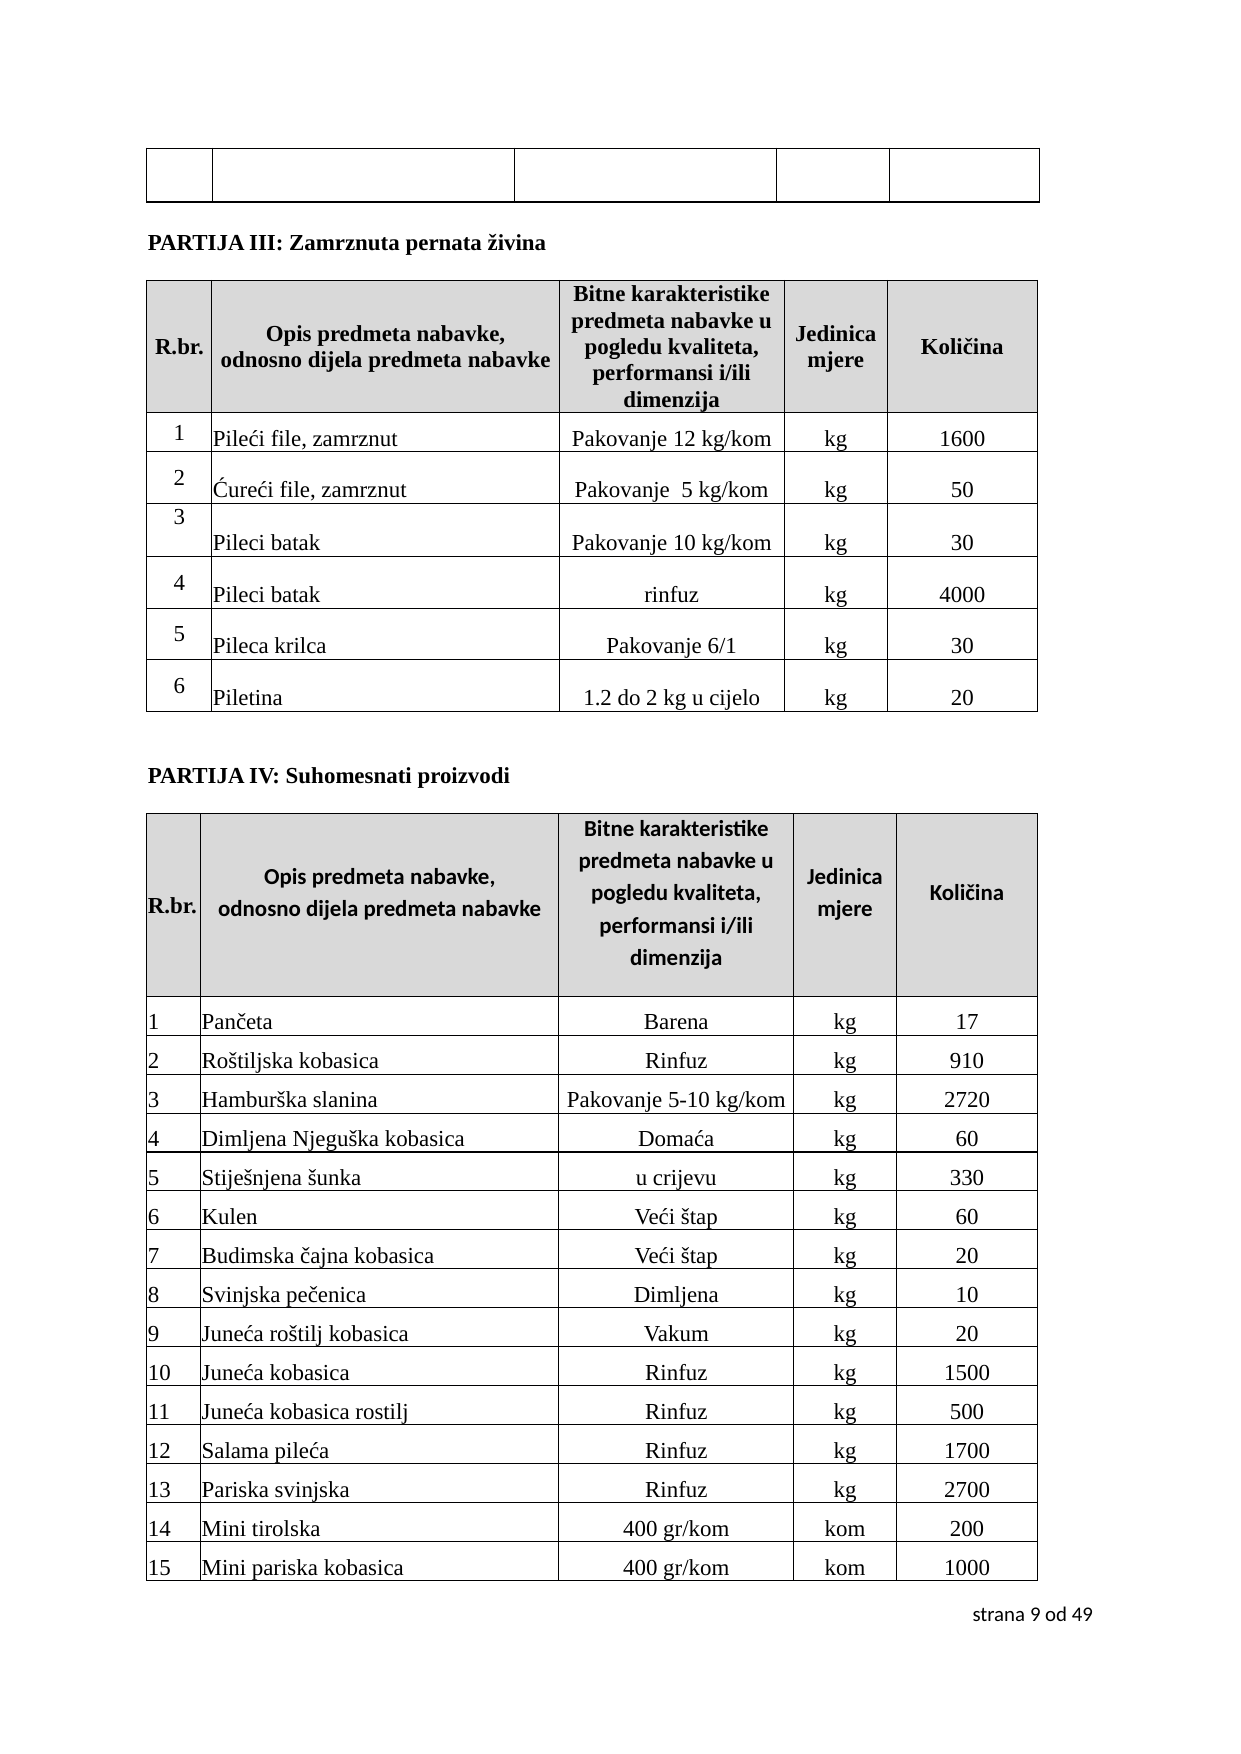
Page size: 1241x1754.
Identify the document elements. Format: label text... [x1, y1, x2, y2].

table_cell Dimljena Njeguška kobasica [201, 1114, 558, 1151]
table_cell [515, 149, 776, 201]
table_cell kg [794, 1425, 896, 1463]
table_cell 13 [147, 1464, 200, 1502]
table_cell Domaća [559, 1114, 793, 1151]
table_cell 12 [147, 1425, 200, 1463]
table_cell 14 [147, 1503, 200, 1541]
table_header Količina [888, 281, 1037, 412]
table_cell kg [794, 1191, 896, 1229]
table_cell 2 [147, 452, 211, 503]
table_cell Rinfuz [559, 1464, 793, 1502]
table_cell Pakovanje 10 kg/kom [560, 504, 784, 556]
table_cell 30 [888, 504, 1037, 556]
table_cell 30 [888, 609, 1037, 659]
table_cell Kulen [201, 1191, 558, 1229]
table_cell 8 [147, 1269, 200, 1307]
table_cell Pakovanje 6/1 [560, 609, 784, 659]
table_cell kg [794, 1386, 896, 1424]
table_cell 4000 [888, 557, 1037, 607]
table_cell Stiješnjena šunka [201, 1153, 558, 1190]
table_cell Mini pariska kobasica [201, 1542, 558, 1580]
table_cell [1105, 503, 1109, 556]
table_cell [147, 149, 212, 201]
table_cell Pileci batak [212, 504, 559, 556]
table_cell Veći štap [559, 1191, 793, 1229]
table_cell kg [785, 609, 887, 659]
table_cell kg [785, 413, 887, 451]
table_cell 7 [147, 1230, 200, 1268]
table_header Opis predmeta nabavke, odnosno dijela predmeta nabavke [212, 281, 559, 412]
table_cell 20 [888, 660, 1037, 711]
table_header Jedinica mjere [794, 814, 896, 996]
table_cell 20 [897, 1308, 1037, 1346]
table_cell kg [794, 1036, 896, 1073]
table_cell kg [785, 504, 887, 556]
table_cell Piletina [212, 660, 559, 711]
table_cell Salama pileća [201, 1425, 558, 1463]
table_cell rinfuz [560, 557, 784, 607]
table_cell 1000 [897, 1542, 1037, 1580]
table_cell Pakovanje 5 kg/kom [560, 452, 784, 503]
table_cell 50 [888, 452, 1037, 503]
table_cell kg [794, 1075, 896, 1112]
table_cell Rinfuz [559, 1347, 793, 1385]
table_cell kg [794, 1269, 896, 1307]
table_header Opis predmeta nabavke, odnosno dijela predmeta nabavke [201, 814, 558, 996]
table_cell 2720 [897, 1075, 1037, 1112]
table_cell 1.2 do 2 kg u cijelo [560, 660, 784, 711]
table_cell kg [794, 1230, 896, 1268]
table_cell Rinfuz [559, 1386, 793, 1424]
table_cell [213, 149, 514, 201]
table_cell [1038, 659, 1105, 711]
table_cell 4 [147, 557, 211, 607]
table_cell kom [794, 1542, 896, 1580]
table_cell Rinfuz [559, 1036, 793, 1073]
table_cell [777, 149, 889, 201]
table_cell 10 [147, 1347, 200, 1385]
table_cell [1038, 451, 1105, 503]
table_cell Ćureći file, zamrznut [212, 452, 559, 503]
table_cell Vakum [559, 1308, 793, 1346]
table_header Količina [897, 814, 1037, 996]
table_cell [1038, 556, 1105, 607]
table_cell 5 [147, 1153, 200, 1190]
table_cell kg [785, 452, 887, 503]
table_cell kom [794, 1503, 896, 1541]
table_cell Pakovanje 12 kg/kom [560, 413, 784, 451]
table_cell 5 [147, 609, 211, 659]
table_cell Rinfuz [559, 1425, 793, 1463]
table_cell 17 [897, 997, 1037, 1034]
table_cell Pančeta [201, 997, 558, 1034]
table_header Jedinica mjere [785, 281, 887, 412]
table_header R.br. [147, 814, 200, 996]
table_cell 1500 [897, 1347, 1037, 1385]
table_cell 2 [147, 1036, 200, 1073]
table_cell Hamburška slanina [201, 1075, 558, 1112]
table_cell kg [794, 1347, 896, 1385]
table_cell Roštiljska kobasica [201, 1036, 558, 1073]
table_header [1038, 280, 1105, 412]
table_cell Juneća kobasica [201, 1347, 558, 1385]
table_cell 10 [897, 1269, 1037, 1307]
table_cell kg [794, 997, 896, 1034]
table_cell 60 [897, 1114, 1037, 1151]
table_cell 15 [147, 1542, 200, 1580]
table_cell Pileći file, zamrznut [212, 413, 559, 451]
table_cell Barena [559, 997, 793, 1034]
table_cell Svinjska pečenica [201, 1269, 558, 1307]
table_cell kg [785, 557, 887, 607]
table_cell 4 [147, 1114, 200, 1151]
table_cell 2700 [897, 1464, 1037, 1502]
table_cell 400 gr/kom [559, 1503, 793, 1541]
table_cell [1038, 503, 1105, 556]
table_cell Pakovanje 5-10 kg/kom [559, 1075, 793, 1112]
table_cell 9 [147, 1308, 200, 1346]
table_header [1105, 280, 1109, 412]
table_cell 500 [897, 1386, 1037, 1424]
table_cell Juneća kobasica rostilj [201, 1386, 558, 1424]
table_cell Dimljena [559, 1269, 793, 1307]
table_cell [1105, 556, 1109, 607]
table_cell kg [785, 660, 887, 711]
table_cell 1600 [888, 413, 1037, 451]
table_cell Pileci batak [212, 557, 559, 607]
table_cell Pariska svinjska [201, 1464, 558, 1502]
table_cell 200 [897, 1503, 1037, 1541]
table_cell 3 [147, 504, 211, 556]
table_cell [1105, 451, 1109, 503]
table_cell 400 gr/kom [559, 1542, 793, 1580]
table_cell Budimska čajna kobasica [201, 1230, 558, 1268]
table_cell 3 [147, 1075, 200, 1112]
text PARTIJA III: Zamrznuta pernata živina [148, 229, 1093, 255]
table_cell [890, 149, 1039, 201]
table_cell 1 [147, 413, 211, 451]
table_cell kg [794, 1308, 896, 1346]
table_cell 1700 [897, 1425, 1037, 1463]
table_header Bitne karakteristike predmeta nabavke u pogledu kvaliteta, performansi i/ili dimenzija [560, 281, 784, 412]
text PARTIJA IV: Suhomesnati proizvodi [148, 762, 1093, 788]
table_cell 6 [147, 660, 211, 711]
table_cell [1038, 608, 1105, 659]
table_cell u crijevu [559, 1153, 793, 1190]
table_cell 11 [147, 1386, 200, 1424]
table_cell 330 [897, 1153, 1037, 1190]
table_cell 60 [897, 1191, 1037, 1229]
table_cell 1 [147, 997, 200, 1034]
table_cell 910 [897, 1036, 1037, 1073]
table_cell Mini tirolska [201, 1503, 558, 1541]
table_cell Pileca krilca [212, 609, 559, 659]
table_cell kg [794, 1114, 896, 1151]
table_cell [1105, 412, 1109, 451]
table_cell kg [794, 1153, 896, 1190]
table_cell [1038, 412, 1105, 451]
table_cell [1105, 608, 1109, 659]
table_cell Veći štap [559, 1230, 793, 1268]
table_header Bitne karakteristike predmeta nabavke u pogledu kvaliteta, performansi i/ili dimenzija [559, 814, 793, 996]
table_cell 6 [147, 1191, 200, 1229]
table_cell [1105, 659, 1109, 711]
table_cell kg [794, 1464, 896, 1502]
table_cell 20 [897, 1230, 1037, 1268]
table_header R.br. [147, 281, 211, 412]
table_cell Juneća roštilj kobasica [201, 1308, 558, 1346]
